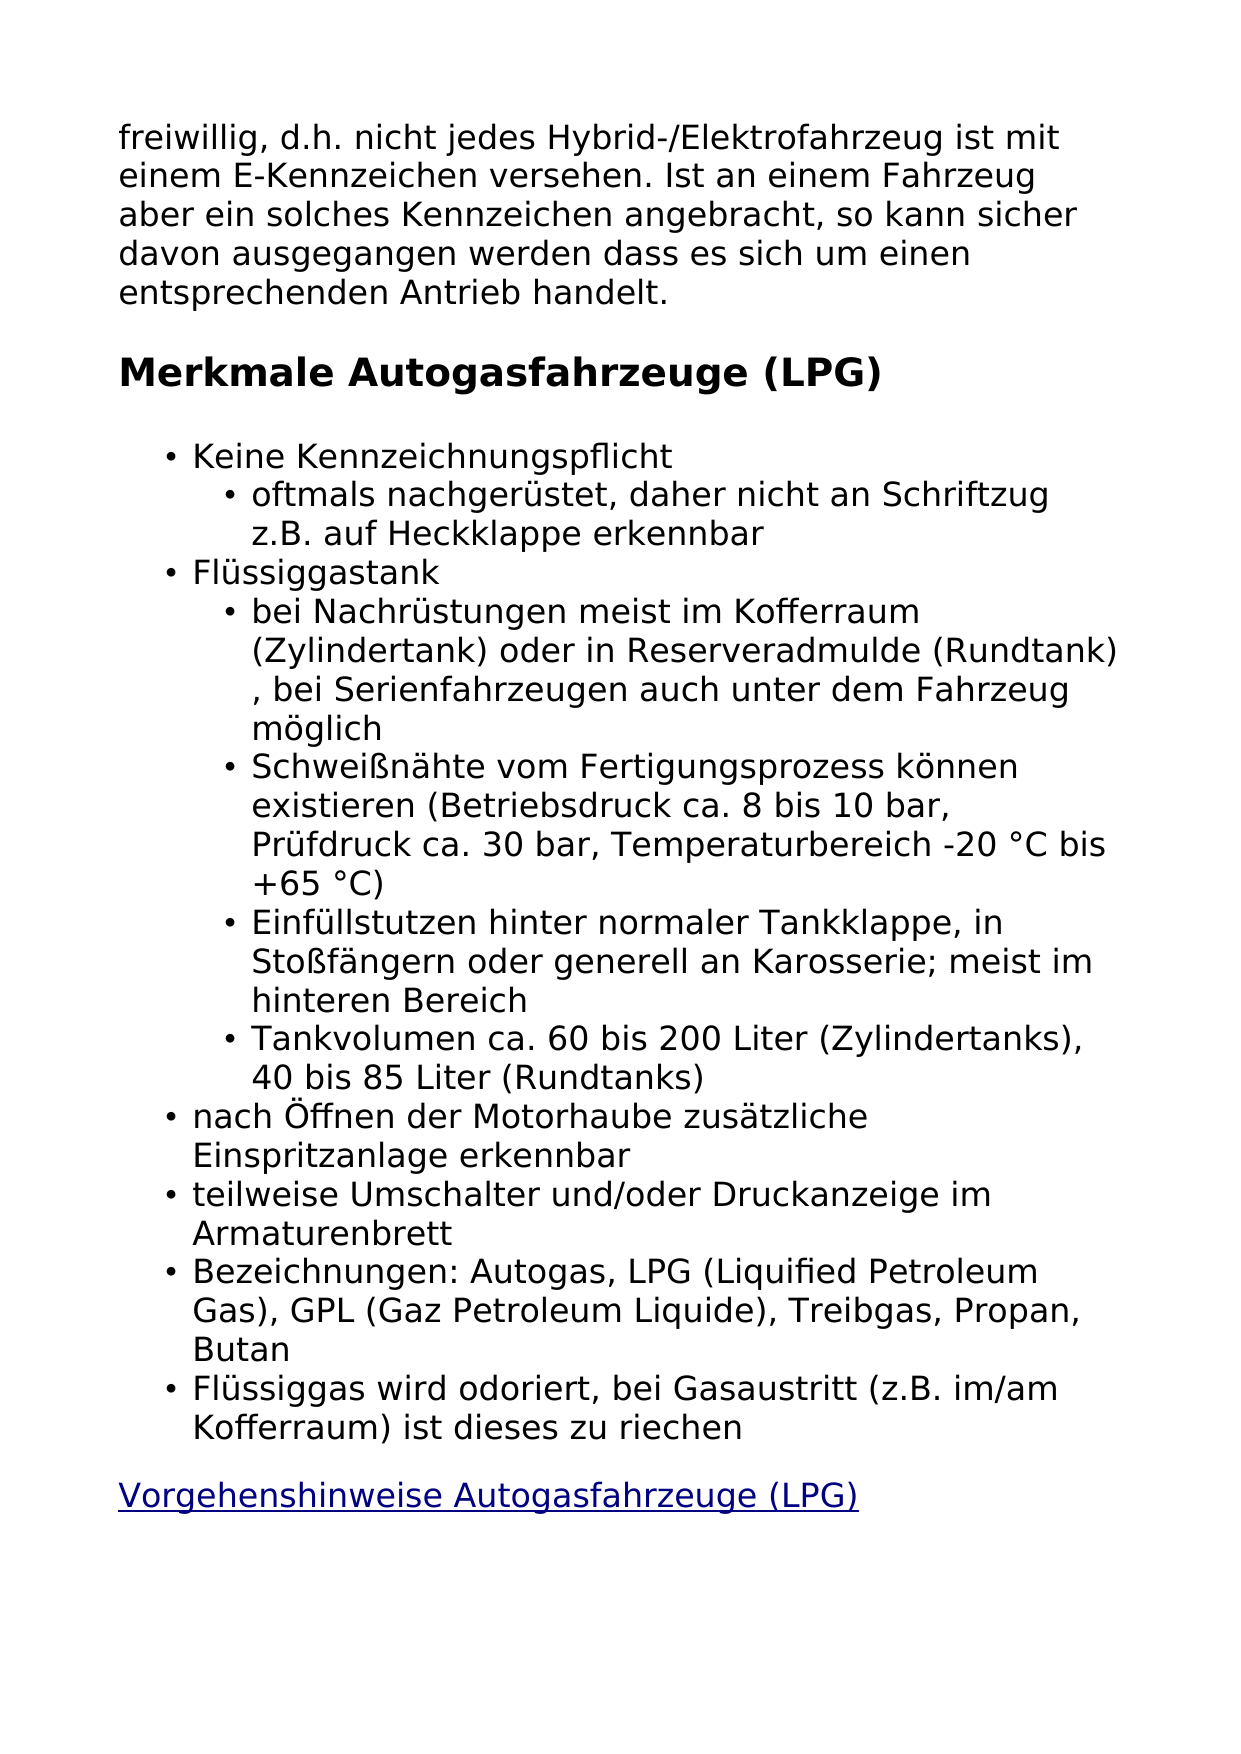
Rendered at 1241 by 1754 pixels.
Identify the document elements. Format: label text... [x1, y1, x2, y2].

text freiwillig, d.h. nicht jedes Hybrid-/Elektrofahrzeug ist mit einem E-Kennzeichen versehen. Ist an einem Fahrzeug aber ein solches Kennzeichen angebracht, so kann sicher davon ausgegangen werden dass es sich um einen entsprechenden Antrieb handelt. [118, 118, 1122, 312]
list Flüssiggas wird odoriert, bei Gasaustritt (z.B. im/am Kofferraum) ist dieses zu riechen [177, 1369, 1122, 1447]
list Tankvolumen ca. 60 bis 200 Liter (Zylindertanks), 40 bis 85 Liter (Rundtanks) [236, 1020, 1122, 1098]
list Flüssiggastank [177, 554, 1122, 592]
list Einfüllstutzen hinter normaler Tankklappe, in Stoßfängern oder generell an Karosserie; meist im hinteren Bereich [236, 903, 1122, 1020]
list oftmals nachgerüstet, daher nicht an Schriftzug z.B. auf Heckklappe erkennbar [236, 476, 1122, 554]
list Schweißnähte vom Fertigungsprozess können existieren (Betriebsdruck ca. 8 bis 10 bar, Prüfdruck ca. 30 bar, Temperaturbereich -20 °C bis +65 °C) [236, 748, 1122, 903]
list Keine Kennzeichnungspflicht [177, 437, 1122, 476]
list bei Nachrüstungen meist im Kofferraum (Zylindertank) oder in Reserveradmulde (Rundtank) , bei Serienfahrzeugen auch unter dem Fahrzeug möglich [236, 592, 1122, 748]
list teilweise Umschalter und/oder Druckanzeige im Armaturenbrett [177, 1175, 1122, 1253]
text Vorgehenshinweise Autogasfahrzeuge (LPG) [118, 1477, 1122, 1516]
list nach Öffnen der Motorhaube zusätzliche Einspritzanlage erkennbar [177, 1098, 1122, 1175]
subtitle Merkmale Autogasfahrzeuge (LPG) [118, 350, 1122, 395]
list Bezeichnungen: Autogas, LPG (Liquified Petroleum Gas), GPL (Gaz Petroleum Liquide), Treibgas, Propan, Butan [177, 1253, 1122, 1369]
